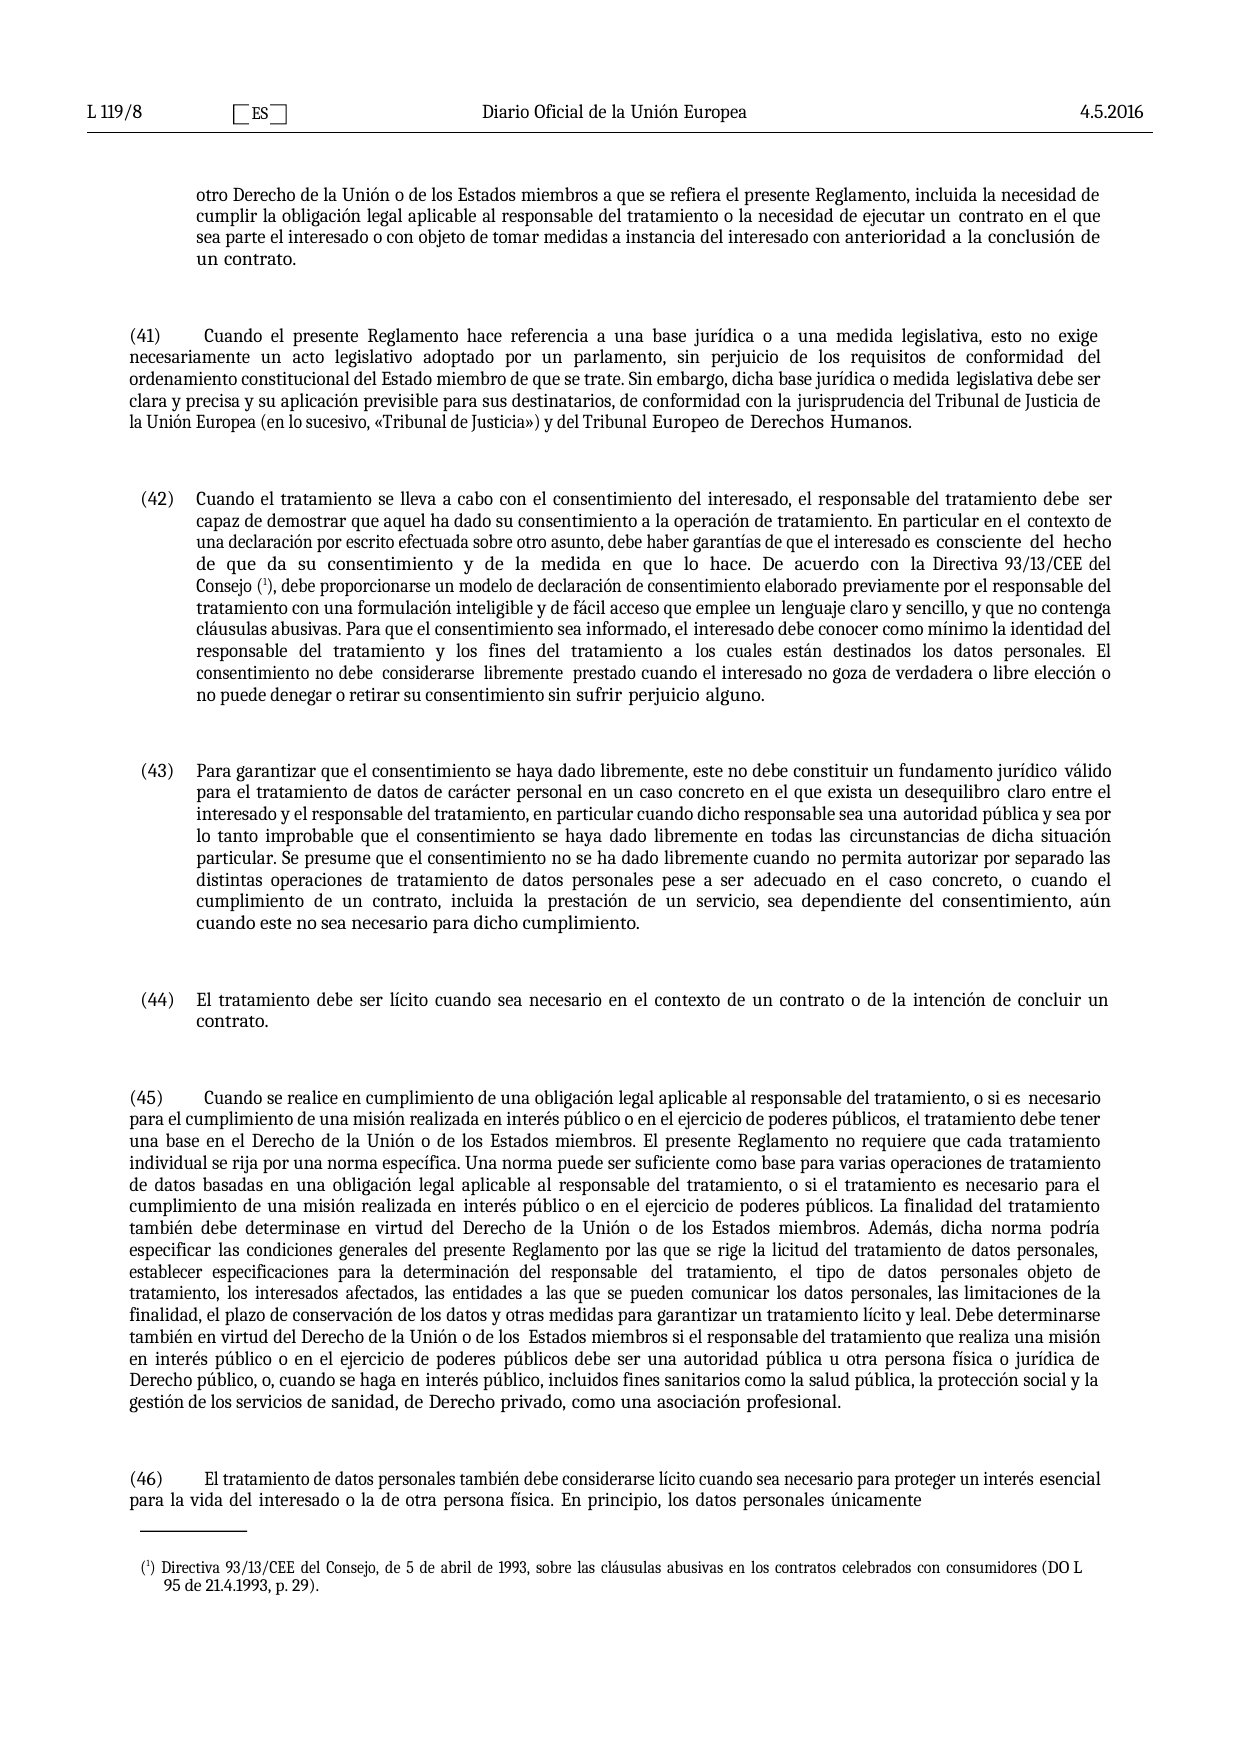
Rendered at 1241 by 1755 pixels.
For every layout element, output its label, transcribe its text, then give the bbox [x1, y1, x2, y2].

text otro Derecho de la Unión o de los Estados miembros a que se refiera el presente Reglamento, incluida la necesidad de cumplir la obligación legal aplicable al responsable del tratamiento o la necesidad de ejecutar un contrato en el que sea parte el interesado o con objeto de tomar medidas a instancia del interesado con anterioridad a la conclusión de un contrato. [196, 184, 1101, 271]
list Cuando el tratamiento se lleva a cabo con el consentimiento del interesado, el responsable del tratamiento debe ser capaz de demostrar que aquel ha dado su consentimiento a la operación de tratamiento. En particular en el contexto de una declaración por escrito efectuada sobre otro asunto, debe haber garantías de que el interesado es consciente del hecho de que da su consentimiento y de la medida en que lo hace. De acuerdo con la Directiva 93/13/CEE del Consejo (1), debe proporcionarse un modelo de declaración de consentimiento elaborado previamente por el responsable del tratamiento con una formulación inteligible y de fácil acceso que emplee un lenguaje claro y sencillo, y que no contenga cláusulas abusivas. Para que el consentimiento sea informado, el interesado debe conocer como mínimo la identidad del responsable del tratamiento y los fines del tratamiento a los cuales están destinados los datos personales. El consentimiento no debe considerarse libremente prestado cuando el interesado no goza de verdadera o libre elección o no puede denegar o retirar su consentimiento sin sufrir perjuicio alguno. [140, 488, 1111, 706]
list Para garantizar que el consentimiento se haya dado libremente, este no debe constituir un fundamento jurídico válido para el tratamiento de datos de carácter personal en un caso concreto en el que exista un desequilibro claro entre el interesado y el responsable del tratamiento, en particular cuando dicho responsable sea una autoridad pública y sea por lo tanto improbable que el consentimiento se haya dado libremente en todas las circunstancias de dicha situación particular. Se presume que el consentimiento no se ha dado libremente cuando no permita autorizar por separado las distintas operaciones de tratamiento de datos personales pese a ser adecuado en el caso concreto, o cuando el cumplimiento de un contrato, incluida la prestación de un servicio, sea dependiente del consentimiento, aún cuando este no sea necesario para dicho cumplimiento. [140, 760, 1111, 934]
list Cuando el presente Reglamento hace referencia a una base jurídica o a una medida legislativa, esto no exige necesariamente un acto legislativo adoptado por un parlamento, sin perjuicio de los requisitos de conformidad del ordenamiento constitucional del Estado miembro de que se trate. Sin embargo, dicha base jurídica o medida legislativa debe ser clara y precisa y su aplicación previsible para sus destinatarios, de conformidad con la jurisprudencia del Tribunal de Justicia de la Unión Europea (en lo sucesivo, «Tribunal de Justicia») y del Tribunal Europeo de Derechos Humanos. [129, 325, 1101, 434]
list Cuando se realice en cumplimiento de una obligación legal aplicable al responsable del tratamiento, o si es necesario para el cumplimiento de una misión realizada en interés público o en el ejercicio de poderes públicos, el tratamiento debe tener una base en el Derecho de la Unión o de los Estados miembros. El presente Reglamento no requiere que cada tratamiento individual se rija por una norma específica. Una norma puede ser suficiente como base para varias operaciones de tratamiento de datos basadas en una obligación legal aplicable al responsable del tratamiento, o si el tratamiento es necesario para el cumplimiento de una misión realizada en interés público o en el ejercicio de poderes públicos. La finalidad del tratamiento también debe determinase en virtud del Derecho de la Unión o de los Estados miembros. Además, dicha norma podría especificar las condiciones generales del presente Reglamento por las que se rige la licitud del tratamiento de datos personales, establecer especificaciones para la determinación del responsable del tratamiento, el tipo de datos personales objeto de tratamiento, los interesados afectados, las entidades a las que se pueden comunicar los datos personales, las limitaciones de la finalidad, el plazo de conservación de los datos y otras medidas para garantizar un tratamiento lícito y leal. Debe determinarse también en virtud del Derecho de la Unión o de los Estados miembros si el responsable del tratamiento que realiza una misión en interés público o en el ejercicio de poderes públicos debe ser una autoridad pública u otra persona física o jurídica de Derecho público, o, cuando se haga en interés público, incluidos fines sanitarios como la salud pública, la protección social y la gestión de los servicios de sanidad, de Derecho privado, como una asociación profesional. [129, 1087, 1101, 1414]
text (1) Directiva 93/13/CEE del Consejo, de 5 de abril de 1993, sobre las cláusulas abusivas en los contratos celebrados con consumidores (DO L 95 de 21.4.1993, p. 29). [140, 1558, 1101, 1596]
list El tratamiento debe ser lícito cuando sea necesario en el contexto de un contrato o de la intención de concluir un contrato. [140, 989, 1111, 1032]
list El tratamiento de datos personales también debe considerarse lícito cuando sea necesario para proteger un interés esencial para la vida del interesado o la de otra persona física. En principio, los datos personales únicamente [129, 1468, 1101, 1511]
